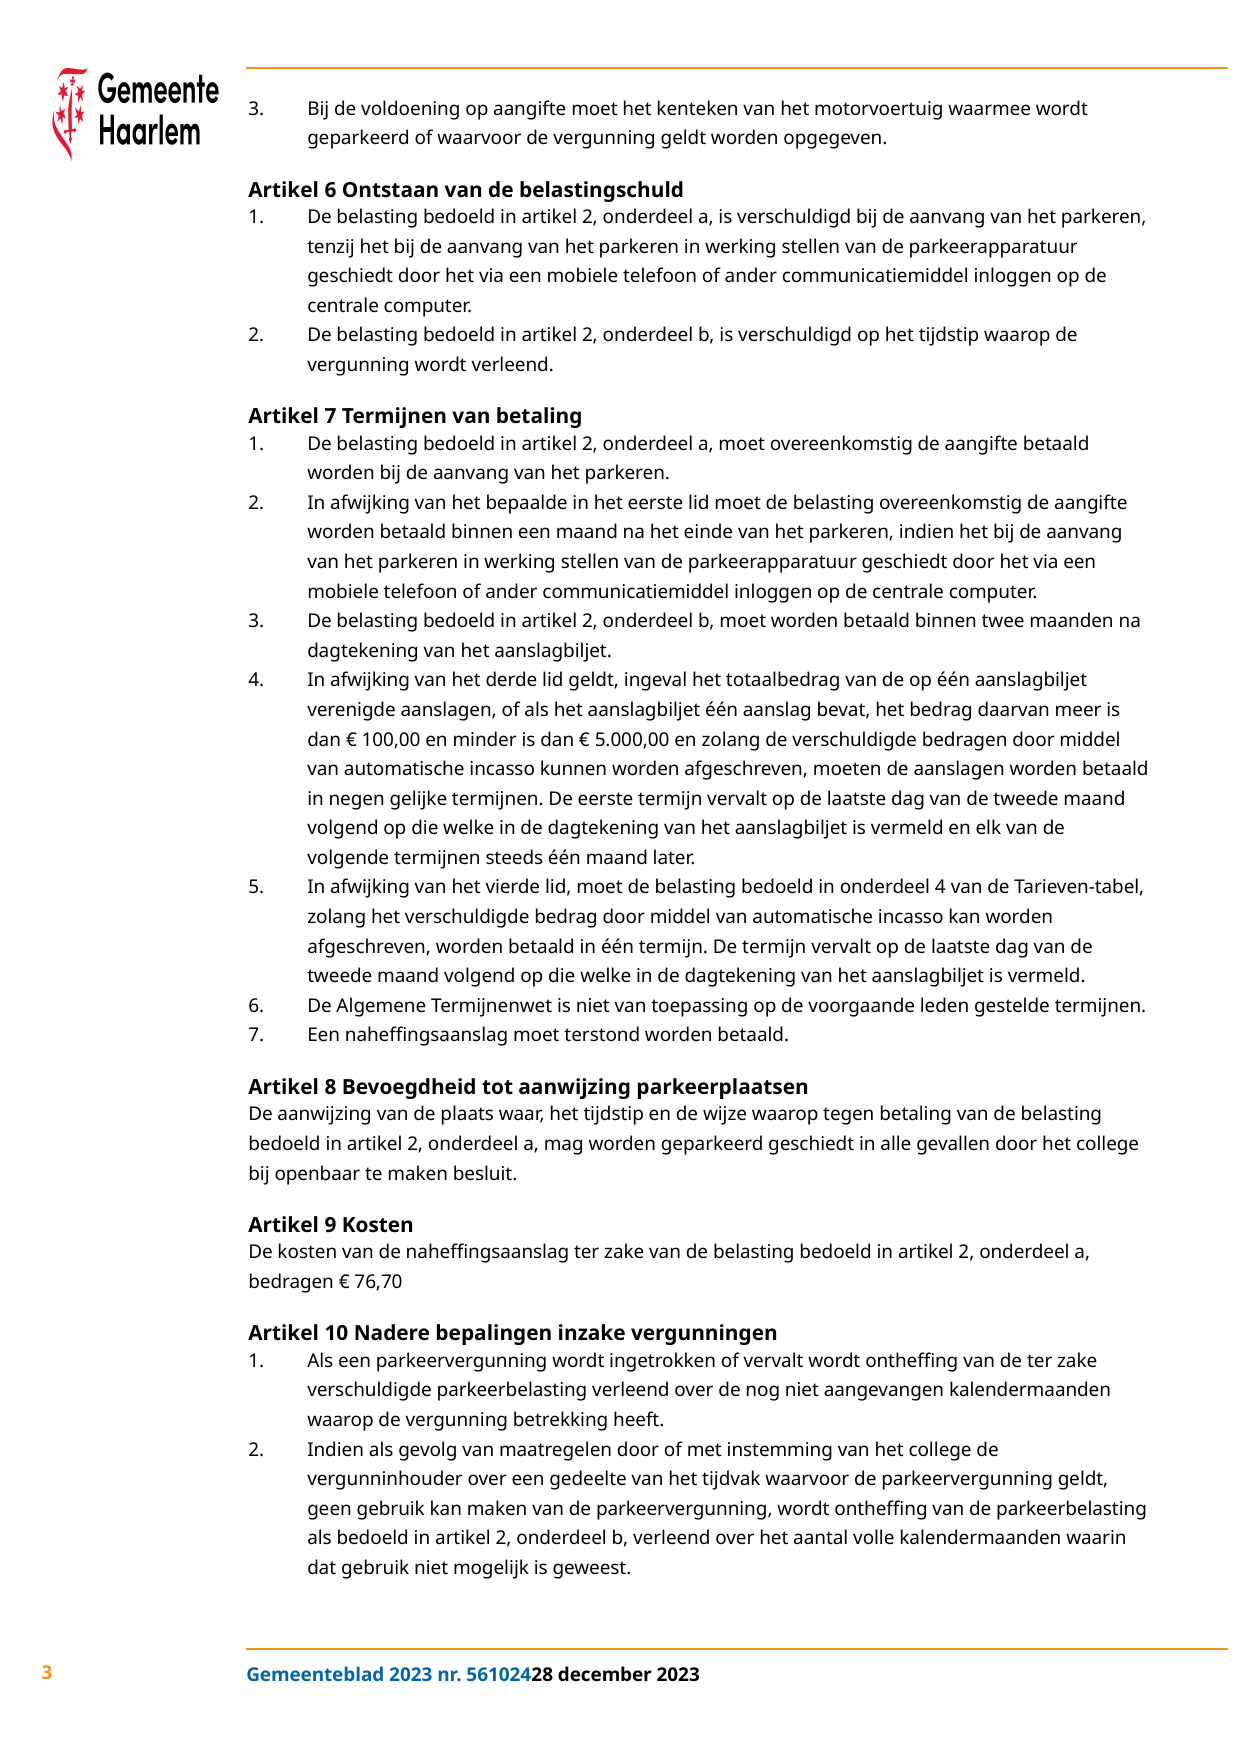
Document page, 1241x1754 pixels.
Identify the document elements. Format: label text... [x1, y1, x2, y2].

list De Algemene Termijnenwet is niet van toepassing op de voorgaande leden gestelde termijnen. [248, 992, 1152, 1018]
list De belasting bedoeld in artikel 2, onderdeel b, is verschuldigd op het tijdstip waarop de vergunning wordt verleend. [248, 322, 1152, 377]
text Artikel 6 Ontstaan van de belastingschuld [248, 175, 1152, 203]
text De aanwijzing van de plaats waar, het tijdstip en de wijze waarop tegen betaling van de belasting bedoeld in artikel 2, onderdeel a, mag worden geparkeerd geschiedt in alle gevallen door het college bij openbaar te maken besluit. [248, 1101, 1152, 1185]
list In afwijking van het vierde lid, moet de belasting bedoeld in onderdeel 4 van de Tarieven-tabel, zolang het verschuldigde bedrag door middel van automatische incasso kan worden afgeschreven, worden betaald in één termijn. De termijn vervalt op de laatste dag van de tweede maand volgend op die welke in de dagtekening van het aanslagbiljet is vermeld. [248, 874, 1152, 988]
text De kosten van de naheffingsaanslag ter zake van de belasting bedoeld in artikel 2, onderdeel a, bedragen € 76,70 [248, 1238, 1152, 1294]
picture [41, 47, 231, 172]
text Artikel 10 Nadere bepalingen inzake vergunningen [248, 1318, 1152, 1347]
list Bij de voldoening op aangifte moet het kenteken van het motorvoertuig waarmee wordt geparkeerd of waarvoor de vergunning geldt worden opgegeven. [248, 95, 1152, 150]
list De belasting bedoeld in artikel 2, onderdeel b, moet worden betaald binnen twee maanden na dagtekening van het aanslagbiljet. [248, 607, 1152, 663]
list Een naheffingsaanslag moet terstond worden betaald. [248, 1022, 1152, 1047]
list De belasting bedoeld in artikel 2, onderdeel a, is verschuldigd bij de aanvang van het parkeren, tenzij het bij de aanvang van het parkeren in werking stellen van de parkeerapparatuur geschiedt door het via een mobiele telefoon of ander communicatiemiddel inloggen op de centrale computer. [248, 203, 1152, 318]
list In afwijking van het bepaalde in het eerste lid moet de belasting overeenkomstig de aangifte worden betaald binnen een maand na het einde van het parkeren, indien het bij de aanvang van het parkeren in werking stellen van de parkeerapparatuur geschiedt door het via een mobiele telefoon of ander communicatiemiddel inloggen op de centrale computer. [248, 489, 1152, 604]
list De belasting bedoeld in artikel 2, onderdeel a, moet overeenkomstig de aangifte betaald worden bij de aanvang van het parkeren. [248, 430, 1152, 485]
text Artikel 7 Termijnen van betaling [248, 402, 1152, 430]
text Artikel 9 Kosten [248, 1210, 1152, 1238]
list In afwijking van het derde lid geldt, ingeval het totaalbedrag van de op één aanslagbiljet verenigde aanslagen, of als het aanslagbiljet één aanslag bevat, het bedrag daarvan meer is dan € 100,00 en minder is dan € 5.000,00 en zolang de verschuldigde bedragen door middel van automatische incasso kunnen worden afgeschreven, moeten de aanslagen worden betaald in negen gelijke termijnen. De eerste termijn vervalt op de laatste dag van de tweede maand volgend op die welke in de dagtekening van het aanslagbiljet is vermeld en elk van de volgende termijnen steeds één maand later. [248, 667, 1152, 870]
list Als een parkeervergunning wordt ingetrokken of vervalt wordt ontheffing van de ter zake verschuldigde parkeerbelasting verleend over de nog niet aangevangen kalendermaanden waarop de vergunning betrekking heeft. [248, 1347, 1152, 1432]
text Artikel 8 Bevoegdheid tot aanwijzing parkeerplaatsen [248, 1072, 1152, 1101]
list Indien als gevolg van maatregelen door of met instemming van het college de vergunninhouder over een gedeelte van het tijdvak waarvoor de parkeervergunning geldt, geen gebruik kan maken van de parkeervergunning, wordt ontheffing van de parkeerbelasting als bedoeld in artikel 2, onderdeel b, verleend over het aantal volle kalendermaanden waarin dat gebruik niet mogelijk is geweest. [248, 1436, 1152, 1580]
